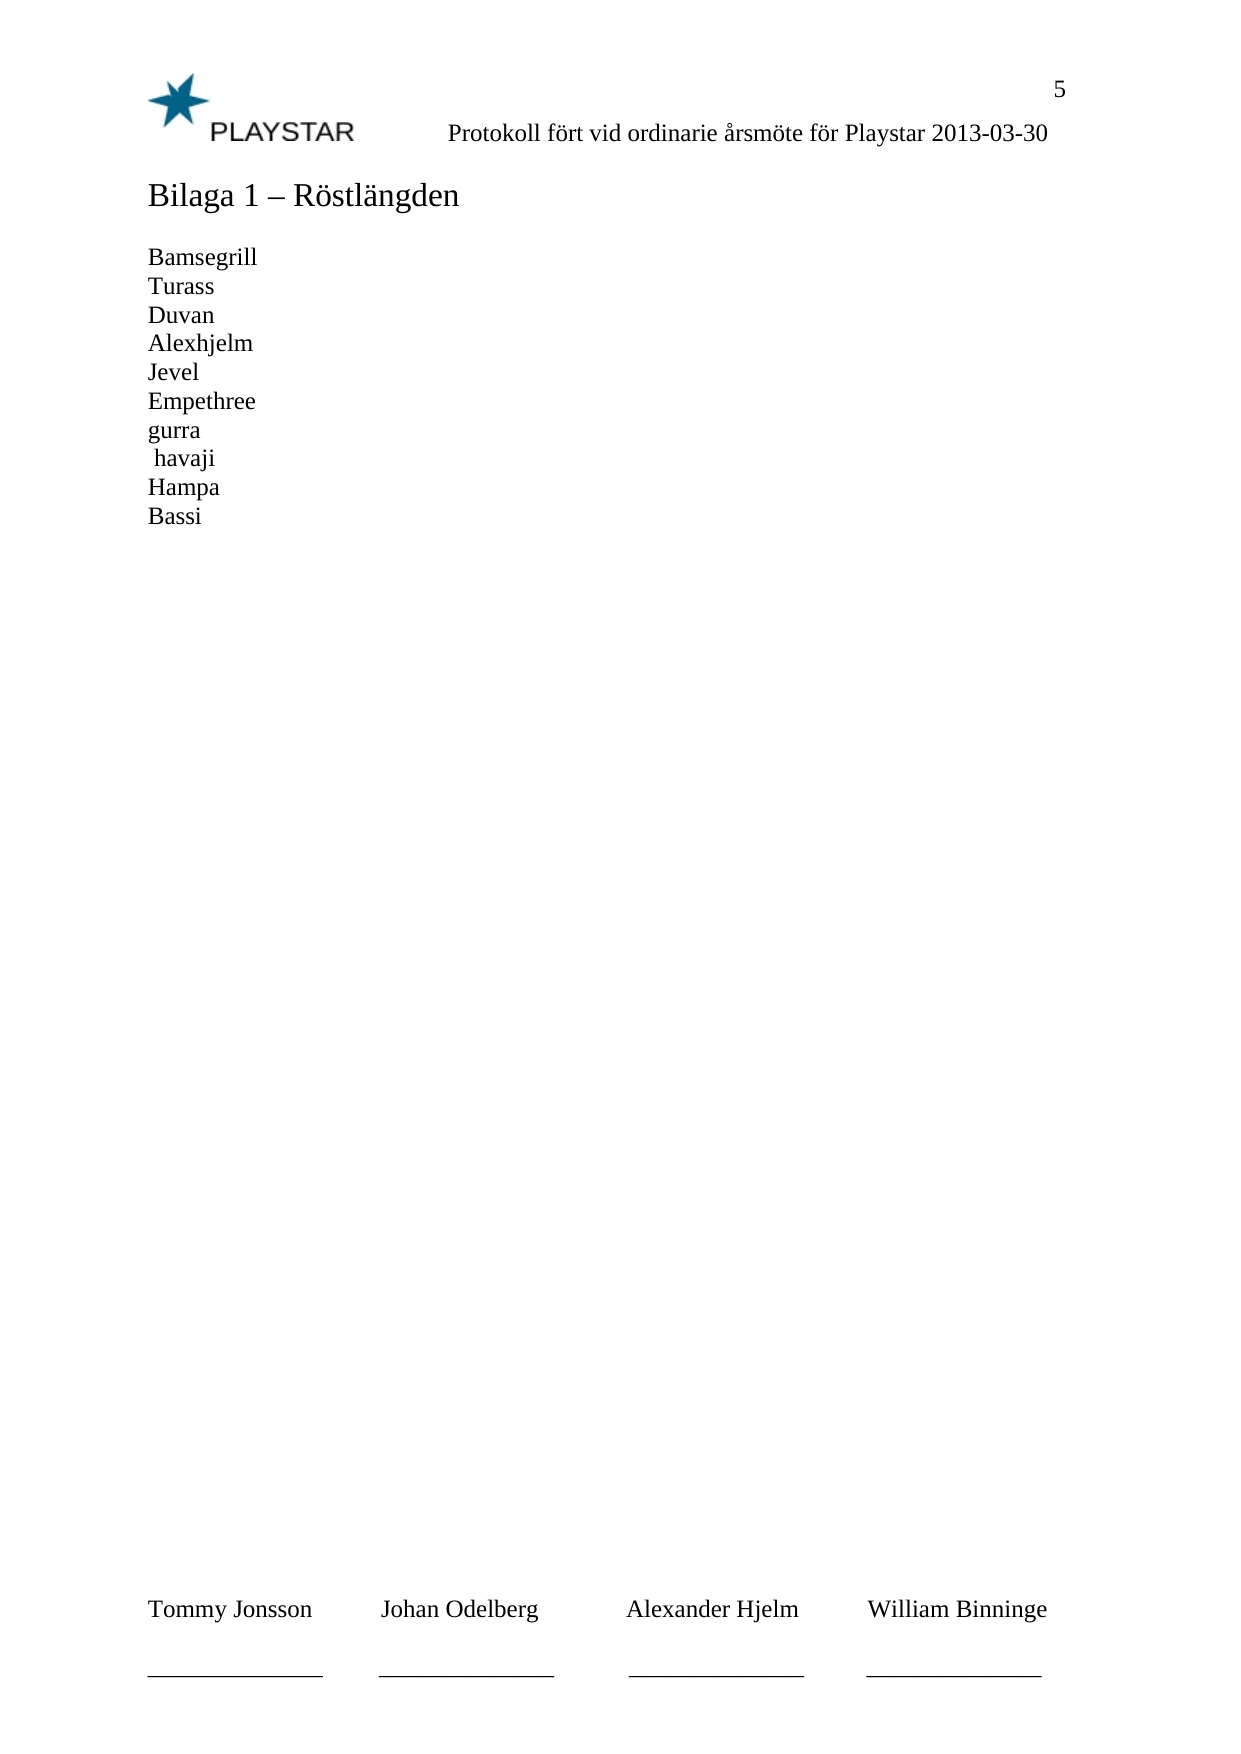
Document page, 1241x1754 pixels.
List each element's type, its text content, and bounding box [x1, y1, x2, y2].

text gurra [148, 415, 1093, 443]
text Jevel [148, 357, 1093, 386]
text Bassi [148, 501, 1093, 530]
text Bilaga 1 – Röstlängden [148, 175, 1093, 213]
text Hampa [148, 472, 1093, 501]
text Duvan [148, 300, 1093, 328]
text havaji [148, 443, 1093, 472]
text Bamsegrill [148, 242, 1093, 271]
text Turass [148, 271, 1093, 300]
text Empethree [148, 386, 1093, 415]
text Alexhjelm [148, 328, 1093, 357]
